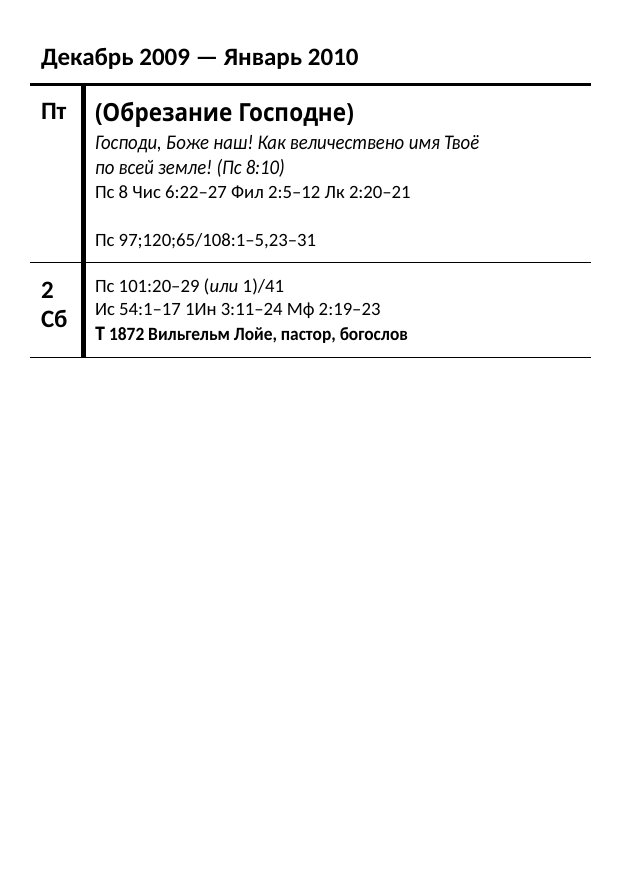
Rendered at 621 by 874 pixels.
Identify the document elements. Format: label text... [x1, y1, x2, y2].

table_cell Пс 101:20–29 (или 1)/41 Ис 54:1–17 1Ин 3:11–24 Мф 2:19–23 T 1872 Вильгельм Лойе, пастор, богослов [86, 263, 591, 357]
table_cell (Обрезание Господне) Господи, Боже наш! Как величествено имя Твоё по всей земле! (Пс 8:10) Пс 8 Чис 6:22–27 Фил 2:5–12 Лк 2:20–21 Пс 97;120;65/108:1–5,23–31 [86, 86, 591, 262]
table_cell 2 Сб [30, 263, 81, 357]
table_cell Пт [30, 86, 81, 262]
table_header Декабрь 2009 — Январь 2010 [30, 30, 591, 83]
